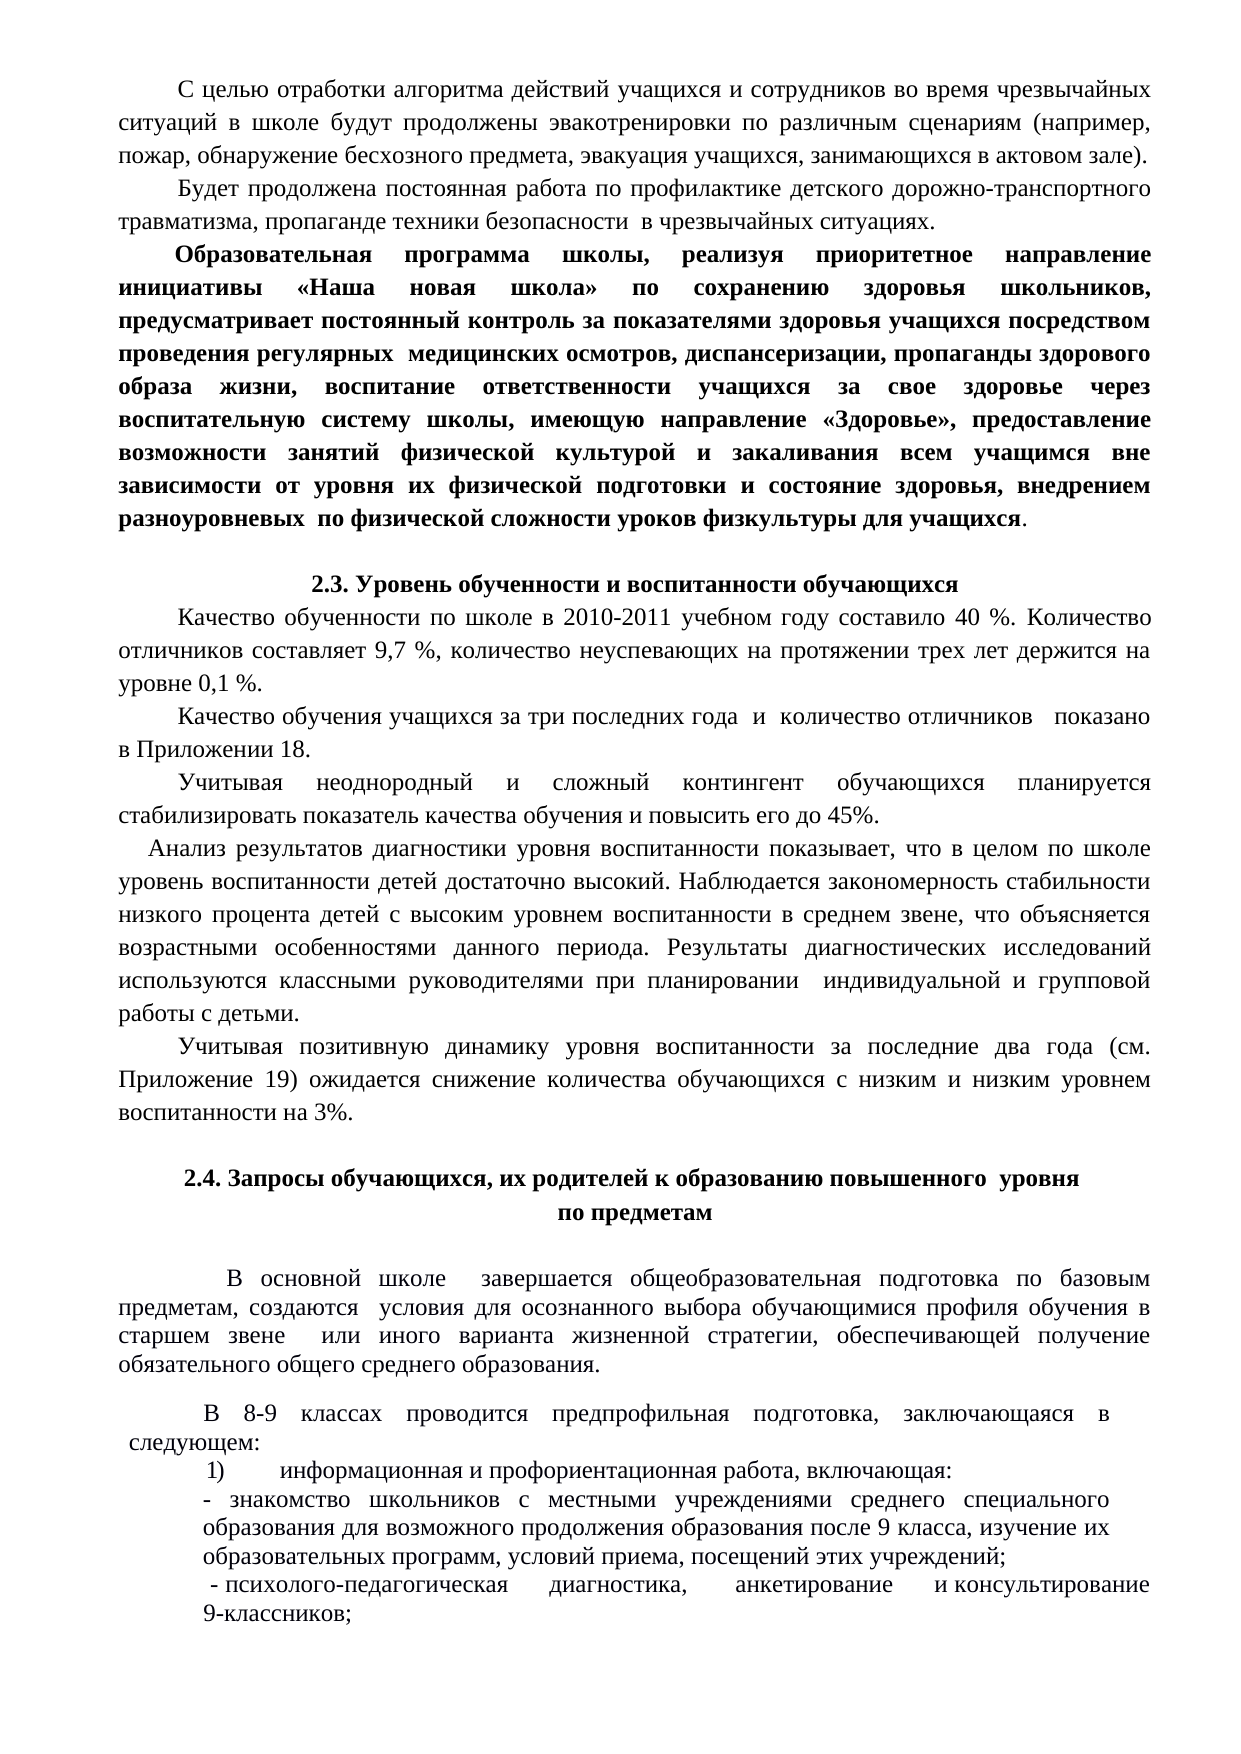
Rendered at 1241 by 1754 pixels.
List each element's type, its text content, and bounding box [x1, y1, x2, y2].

text 1) информационная и профориентационная работа, включающая: [206, 1456, 1152, 1484]
text С целью отработки алгоритма действий учащихся и сотрудников во время чрезвычайных ситуаций в школе будут продолжены эвакотренировки по различным сценариям (например, пожар, обнаружение бесхозного предмета, эвакуация учащихся, занимающихся в актовом зале). [118, 74, 1152, 169]
text Будет продолжена постоянная работа по профилактике детского дорожно-транспортного травматизма, пропаганде техники безопасности в чрезвычайных ситуациях. [118, 173, 1152, 235]
text - знакомство школьников с местными учреждениями среднего специального образования для возможного продолжения образования после 9 класса, изучение их образовательных программ, условий приема, посещений этих учреждений; [203, 1484, 1111, 1570]
text Учитывая неоднородный и сложный контингент обучающихся планируется стабилизировать показатель качества обучения и повысить его до 45%. [118, 767, 1152, 829]
text 2.3. Уровень обученности и воспитанности обучающихся [118, 569, 1152, 598]
text по предметам [118, 1197, 1152, 1225]
text Анализ результатов диагностики уровня воспитанности показывает, что в целом по школе уровень воспитанности детей достаточно высокий. Наблюдается закономерность стабильности низкого процента детей с высоким уровнем воспитанности в среднем звене, что объясняется возрастными особенностями данного периода. Результаты диагностических исследований используются классными руководителями при планировании индивидуальной и групповой работы с детьми. [118, 833, 1152, 1027]
text В 8-9 классах проводится предпрофильная подготовка, заключающаяся в следующем: [129, 1399, 1111, 1456]
text Качество обученности по школе в 2010-2011 учебном году составило 40 %. Количество отличников составляет 9,7 %, количество неуспевающих на протяжении трех лет держится на уровне 0,1 %. [118, 602, 1152, 697]
text - психолого-педагогическая диагностика, анкетирование и консультирование 9-классников; [203, 1570, 1152, 1627]
text Качество обучения учащихся за три последних года и количество отличников показано в Приложении 18. [118, 701, 1152, 763]
text Учитывая позитивную динамику уровня воспитанности за последние два года (см. Приложение 19) ожидается снижение количества обучающихся с низким и низким уровнем воспитанности на 3%. [118, 1031, 1152, 1126]
text 2.4. Запросы обучающихся, их родителей к образованию повышенного уровня [118, 1163, 1152, 1192]
text В основной школе завершается общеобразовательная подготовка по базовым предметам, создаются условия для осознанного выбора обучающимися профиля обучения в старшем звене или иного варианта жизненной стратегии, обеспечивающей получение обязательного общего среднего образования. [118, 1263, 1152, 1378]
text Образовательная программа школы, реализуя приоритетное направление инициативы «Наша новая школа» по сохранению здоровья школьников, предусматривает постоянный контроль за показателями здоровья учащихся посредством проведения регулярных медицинских осмотров, диспансеризации, пропаганды здорового образа жизни, воспитание ответственности учащихся за свое здоровье через воспитательную систему школы, имеющую направление «Здоровье», предоставление возможности занятий физической культурой и закаливания всем учащимся вне зависимости от уровня их физической подготовки и состояние здоровья, внедрением разноуровневых по физической сложности уроков физкультуры для учащихся. [118, 239, 1152, 532]
